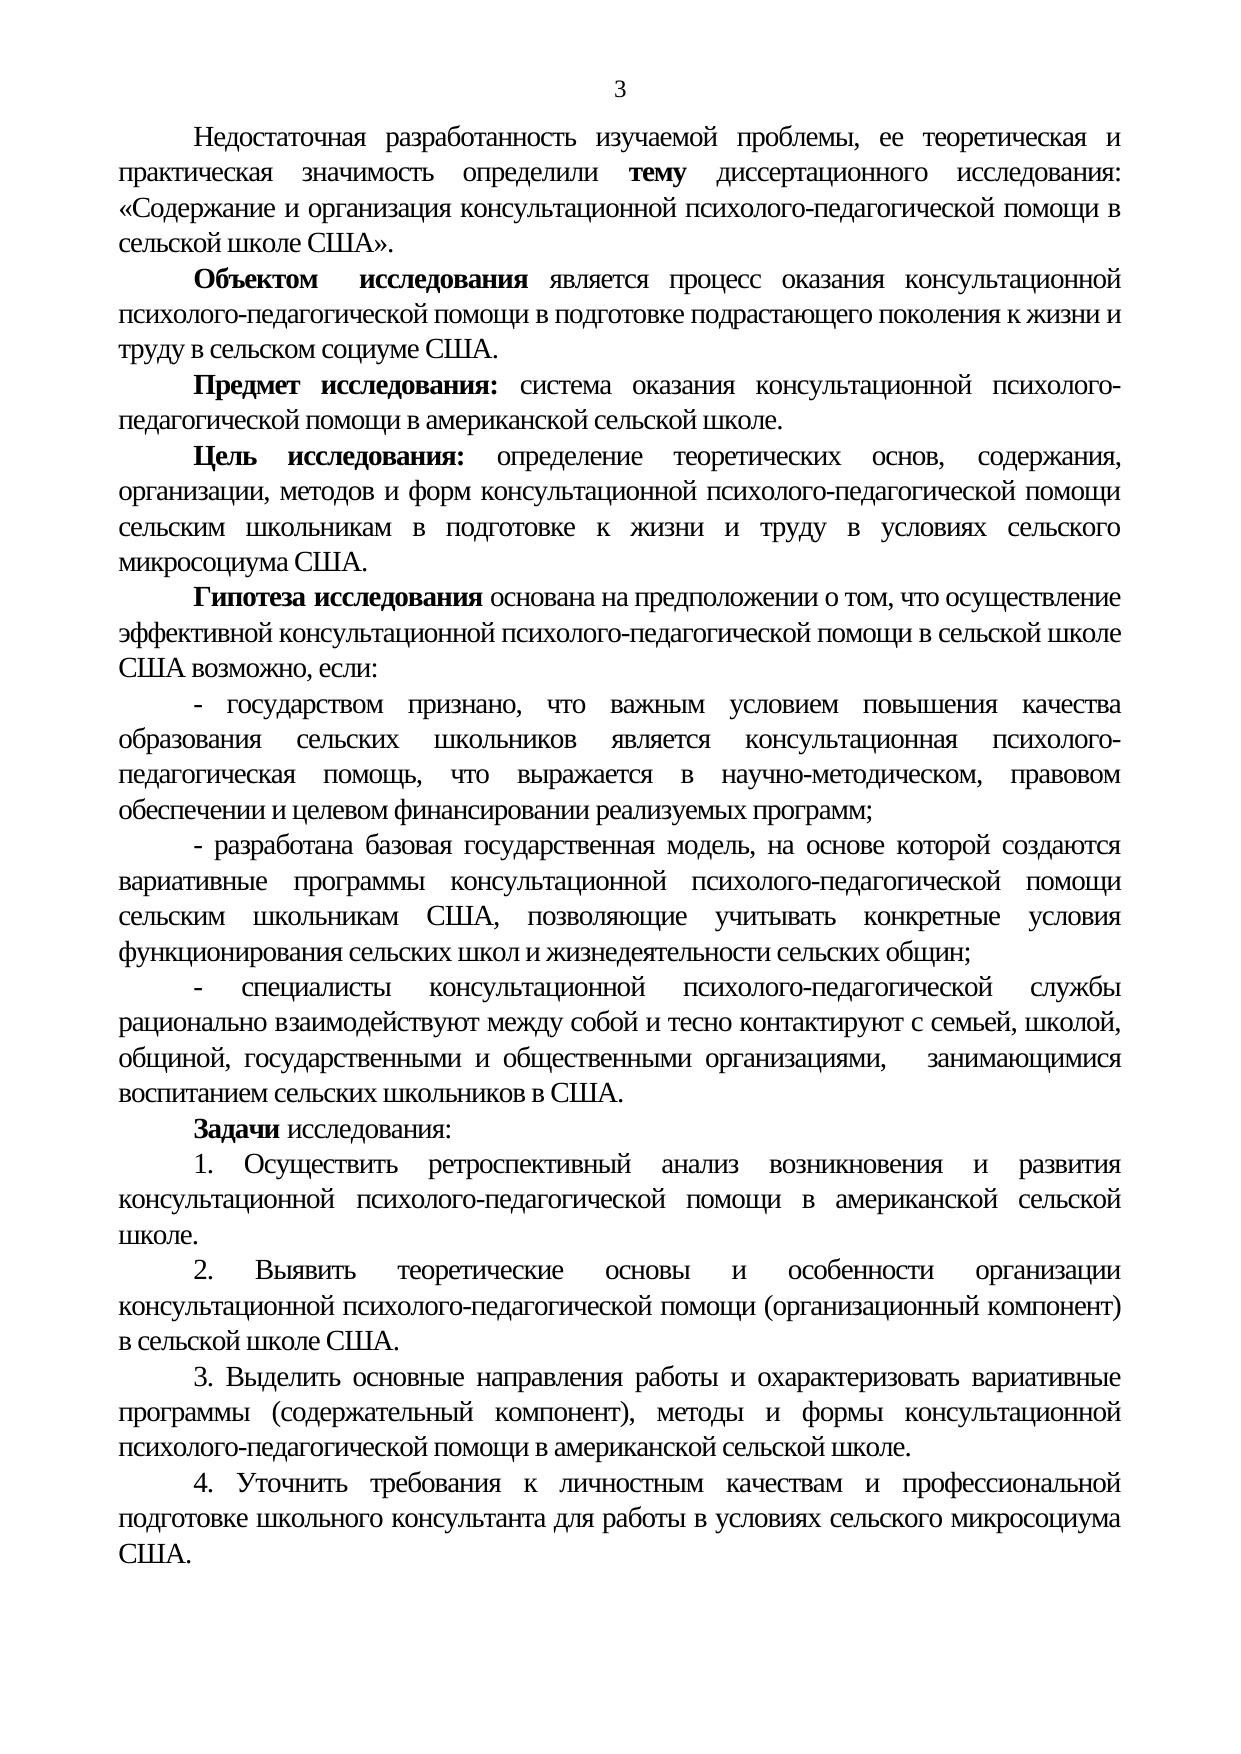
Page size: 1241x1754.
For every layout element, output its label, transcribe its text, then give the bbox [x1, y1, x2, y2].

text Гипотеза исследования основана на предположении о том, что осуществление эффективной консультационной психолого-педагогической помощи в сельской школе США возможно, если: [118, 578, 1122, 685]
text 4. Уточнить требования к личностным качествам и профессиональной подготовке школьного консультанта для работы в условиях сельского микросоциума США. [118, 1464, 1122, 1570]
text 3. Выделить основные направления работы и охарактеризовать вариативные программы (содержательный компонент), методы и формы консультационной психолого-педагогической помощи в американской сельской школе. [118, 1358, 1122, 1464]
text - государством признано, что важным условием повышения качества образования сельских школьников является консультационная психолого-педагогическая помощь, что выражается в научно-методическом, правовом обеспечении и целевом финансировании реализуемых программ; [118, 685, 1122, 826]
text - разработана базовая государственная модель, на основе которой создаются вариативные программы консультационной психолого-педагогической помощи сельским школьникам США, позволяющие учитывать конкретные условия функционирования сельских школ и жизнедеятельности сельских общин; [118, 826, 1122, 968]
text - специалисты консультационной психолого-педагогической службы рационально взаимодействуют между собой и тесно контактируют с семьей, школой, общиной, государственными и общественными организациями, занимающимися воспитанием сельских школьников в США. [118, 968, 1122, 1110]
text Задачи исследования: [118, 1110, 1122, 1145]
text Объектом исследования является процесс оказания консультационной психолого-педагогической помощи в подготовке подрастающего поколения к жизни и труду в сельском социуме США. [118, 260, 1122, 366]
text Предмет исследования: система оказания консультационной психолого-педагогической помощи в американской сельской школе. [118, 366, 1122, 437]
text 2. Выявить теоретические основы и особенности организации консультационной психолого-педагогической помощи (организационный компонент) в сельской школе США. [118, 1251, 1122, 1358]
text Недостаточная разработанность изучаемой проблемы, ее теоретическая и практическая значимость определили тему диссертационного исследования: «Содержание и организация консультационной психолого-педагогической помощи в сельской школе США». [118, 118, 1122, 260]
text Цель исследования: определение теоретических основ, содержания, организации, методов и форм консультационной психолого-педагогической помощи сельским школьникам в подготовке к жизни и труду в условиях сельского микросоциума США. [118, 437, 1122, 578]
text 1. Осуществить ретроспективный анализ возникновения и развития консультационной психолого-педагогической помощи в американской сельской школе. [118, 1145, 1122, 1251]
